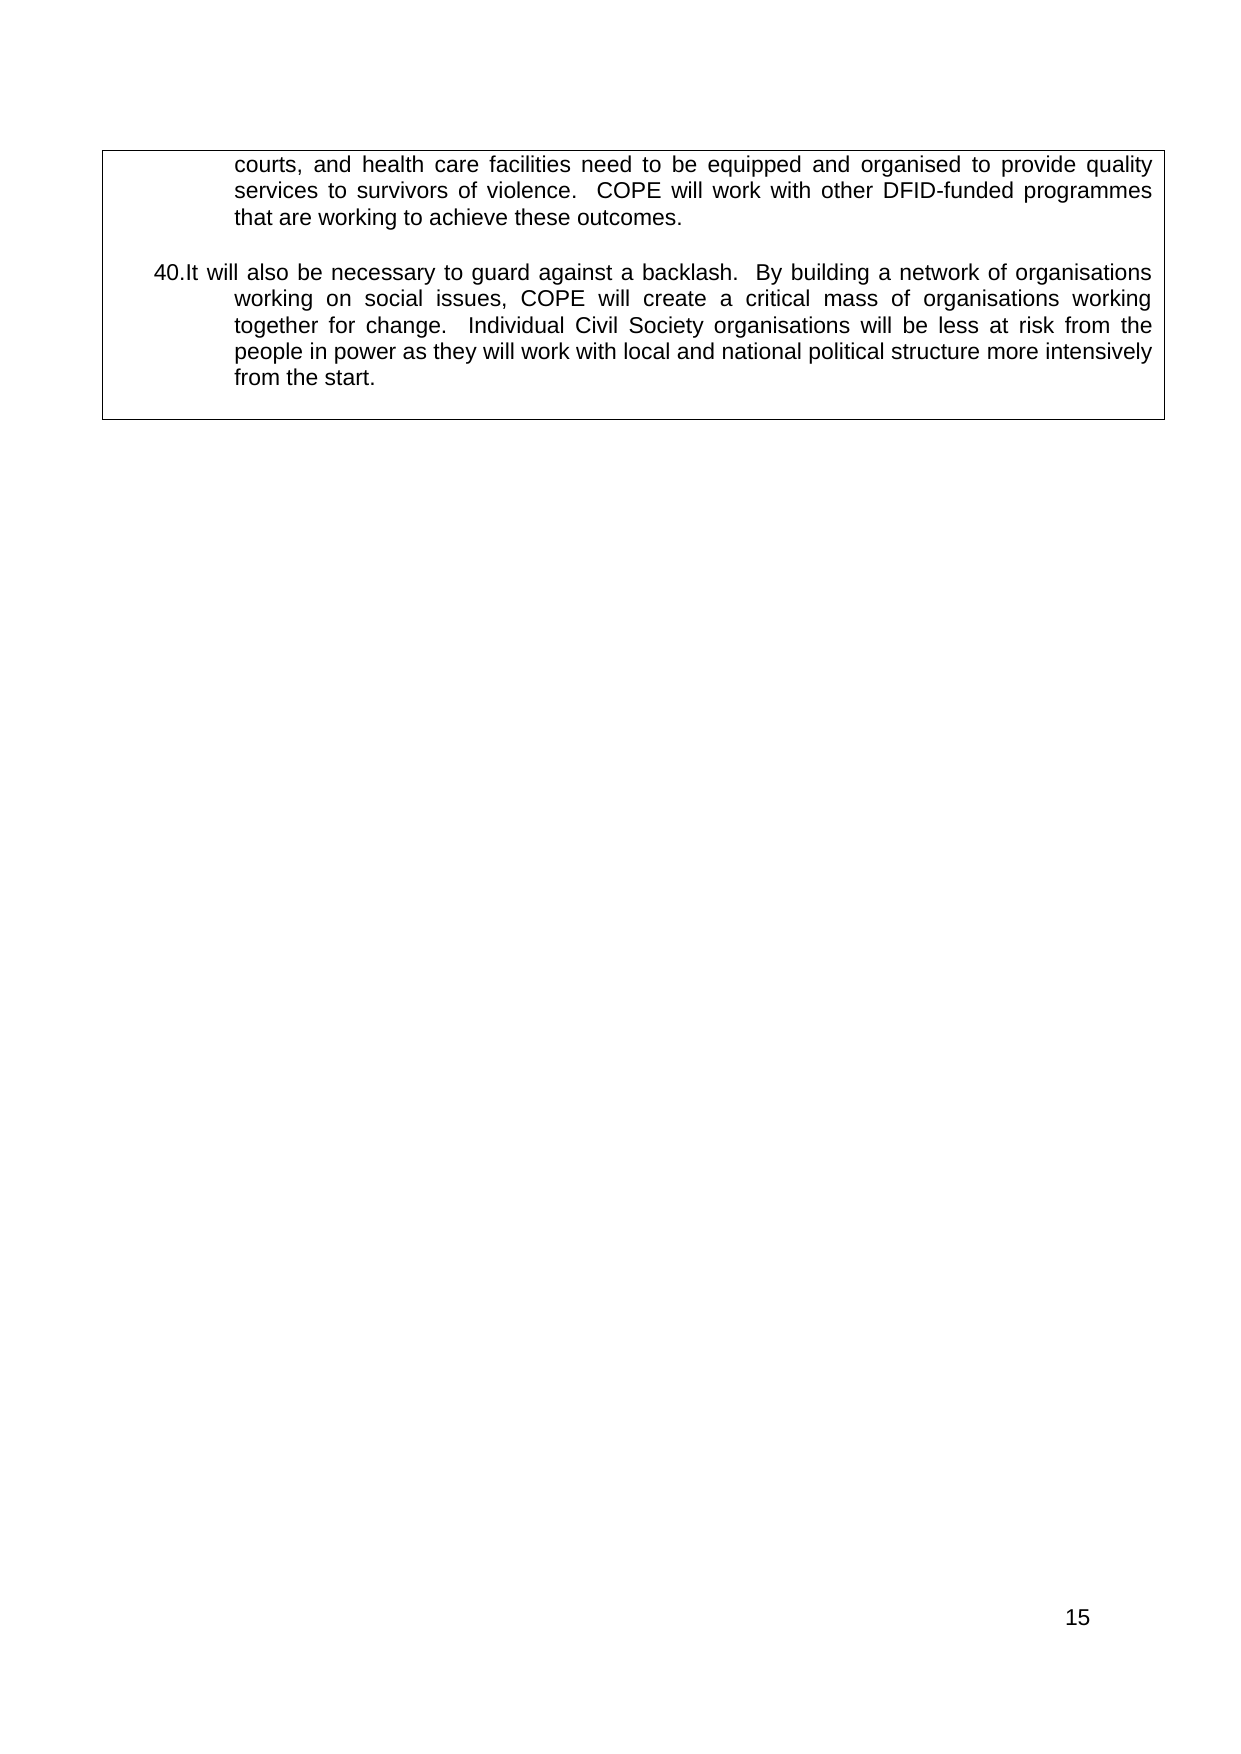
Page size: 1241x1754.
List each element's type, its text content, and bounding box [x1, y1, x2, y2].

table_cell courts, and health care facilities need to be equipped and organised to provide quality services to survivors of violence. COPE will work with other DFID-funded programmes that are working to achieve these outcomes. It will also be necessary to guard against a backlash. By building a network of organisations working on social issues, COPE will create a critical mass of organisations working together for change. Individual Civil Society organisations will be less at risk from the people in power as they will work with local and national political structure more intensively from the start. [103, 151, 1164, 419]
